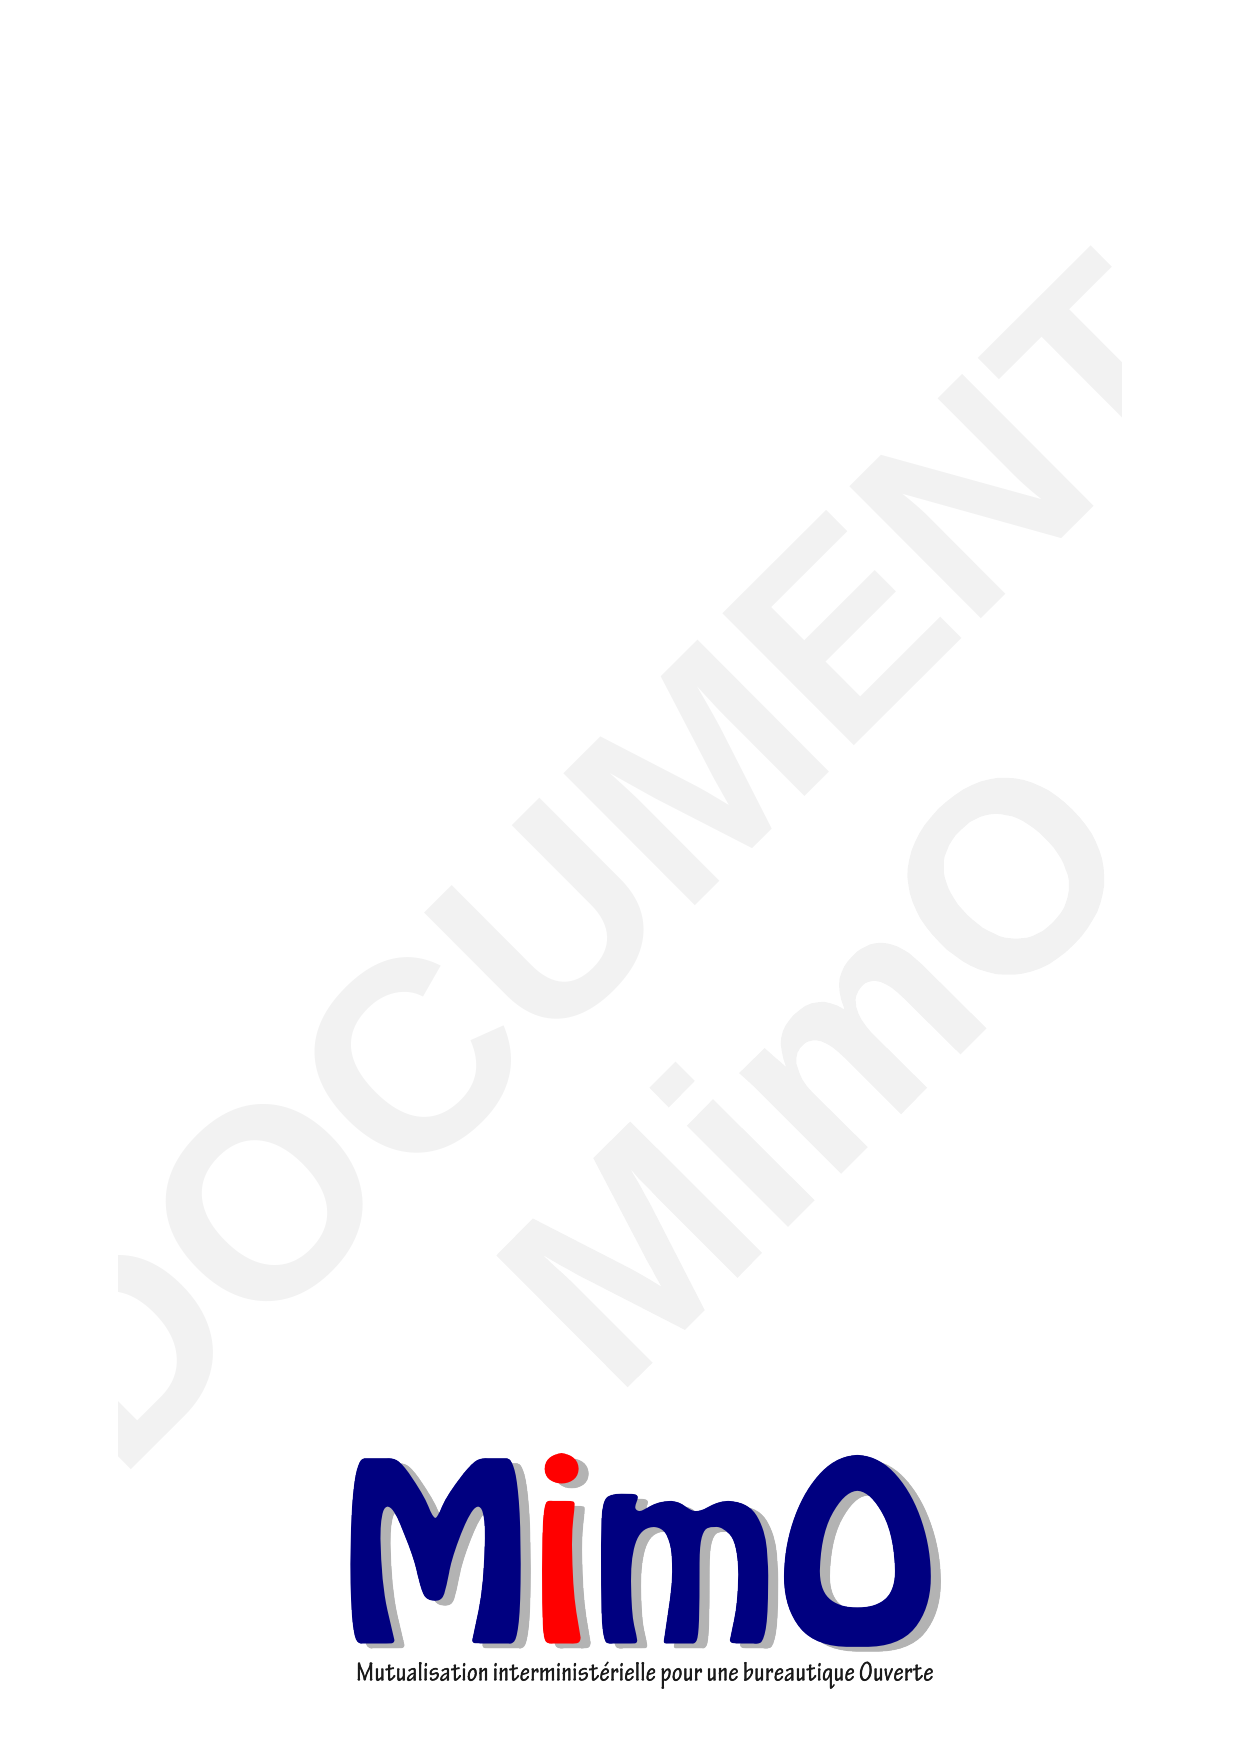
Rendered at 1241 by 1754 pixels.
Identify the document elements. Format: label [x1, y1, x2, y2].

picture [350, 1453, 941, 1689]
